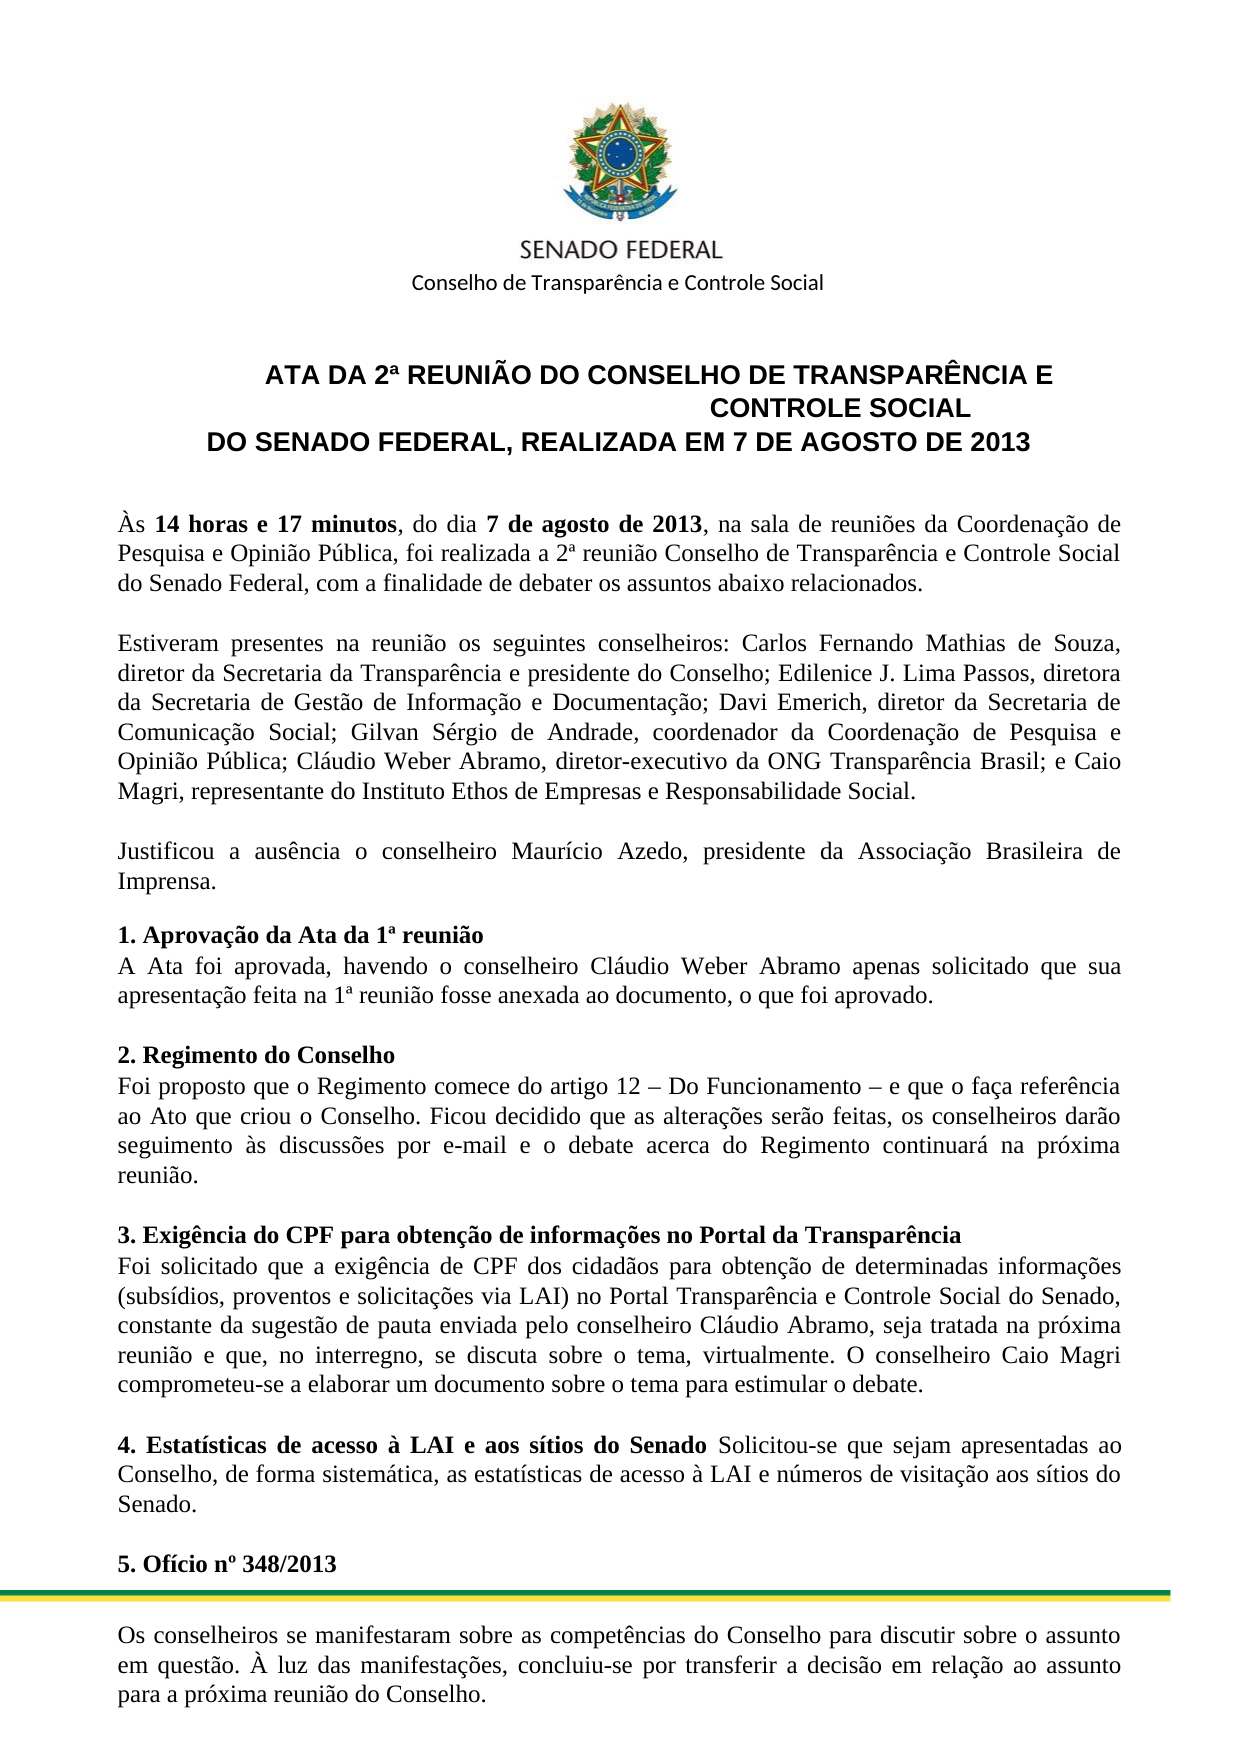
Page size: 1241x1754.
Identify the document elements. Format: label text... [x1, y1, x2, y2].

subtitle ATA DA 2ª REUNIÃO DO CONSELHO DE TRANSPARÊNCIA E CONTROLE SOCIAL [118, 359, 1054, 424]
subtitle 5. Ofício nº 348/2013 [117, 1549, 1122, 1578]
text Justificou a ausência o conselheiro Maurício Azedo, presidente da Associação Brasileira de Imprensa. [117, 836, 1122, 895]
subtitle 1. Aprovação da Ata da 1ª reunião [117, 920, 1122, 949]
text A Ata foi aprovada, havendo o conselheiro Cláudio Weber Abramo apenas solicitado que sua apresentação feita na 1ª reunião fosse anexada ao documento, o que foi aprovado. [117, 951, 1122, 1009]
subtitle 3. Exigência do CPF para obtenção de informações no Portal da Transparência [117, 1220, 1122, 1249]
text Foi proposto que o Regimento comece do artigo 12 – Do Funcionamento – e que o faça referência ao Ato que criou o Conselho. Ficou decidido que as alterações serão feitas, os conselheiros darão seguimento às discussões por e-mail e o debate acerca do Regimento continuará na próxima reunião. [117, 1071, 1122, 1189]
text [117, 1580, 1122, 1590]
text Estiveram presentes na reunião os seguintes conselheiros: Carlos Fernando Mathias de Souza, diretor da Secretaria da Transparência e presidente do Conselho; Edilenice J. Lima Passos, diretora da Secretaria de Gestão de Informação e Documentação; Davi Emerich, diretor da Secretaria de Comunicação Social; Gilvan Sérgio de Andrade, coordenador da Coordenação de Pesquisa e Opinião Pública; Cláudio Weber Abramo, diretor-executivo da ONG Transparência Brasil; e Caio Magri, representante do Instituto Ethos de Empresas e Responsabilidade Social. [117, 628, 1122, 805]
text DO SENADO FEDERAL, REALIZADA EM 7 DE AGOSTO DE 2013 [118, 426, 1121, 457]
text 4. Estatísticas de acesso à LAI e aos sítios do Senado Solicitou-se que sejam apresentadas ao Conselho, de forma sistemática, as estatísticas de acesso à LAI e números de visitação aos sítios do Senado. [117, 1430, 1122, 1518]
text Conselho de Transparência e Controle Social [119, 268, 1122, 296]
subtitle 2. Regimento do Conselho [117, 1041, 1122, 1069]
text Às 14 horas e 17 minutos, do dia 7 de agosto de 2013, na sala de reuniões da Coordenação de Pesquisa e Opinião Pública, foi realizada a 2ª reunião Conselho de Transparência e Controle Social do Senado Federal, com a finalidade de debater os assuntos abaixo relacionados. [117, 509, 1122, 597]
text Foi solicitado que a exigência de CPF dos cidadãos para obtenção de determinadas informações (subsídios, proventos e solicitações via LAI) no Portal Transparência e Controle Social do Senado, constante da sugestão de pauta enviada pelo conselheiro Cláudio Abramo, seja tratada na próxima reunião e que, no interregno, se discuta sobre o tema, virtualmente. O conselheiro Caio Magri comprometeu-se a elaborar um documento sobre o tema para estimular o debate. [117, 1251, 1122, 1398]
text Os conselheiros se manifestaram sobre as competências do Conselho para discutir sobre o assunto em questão. À luz das manifestações, concluiu-se por transferir a decisão em relação ao assunto para a próxima reunião do Conselho. [117, 1620, 1122, 1708]
